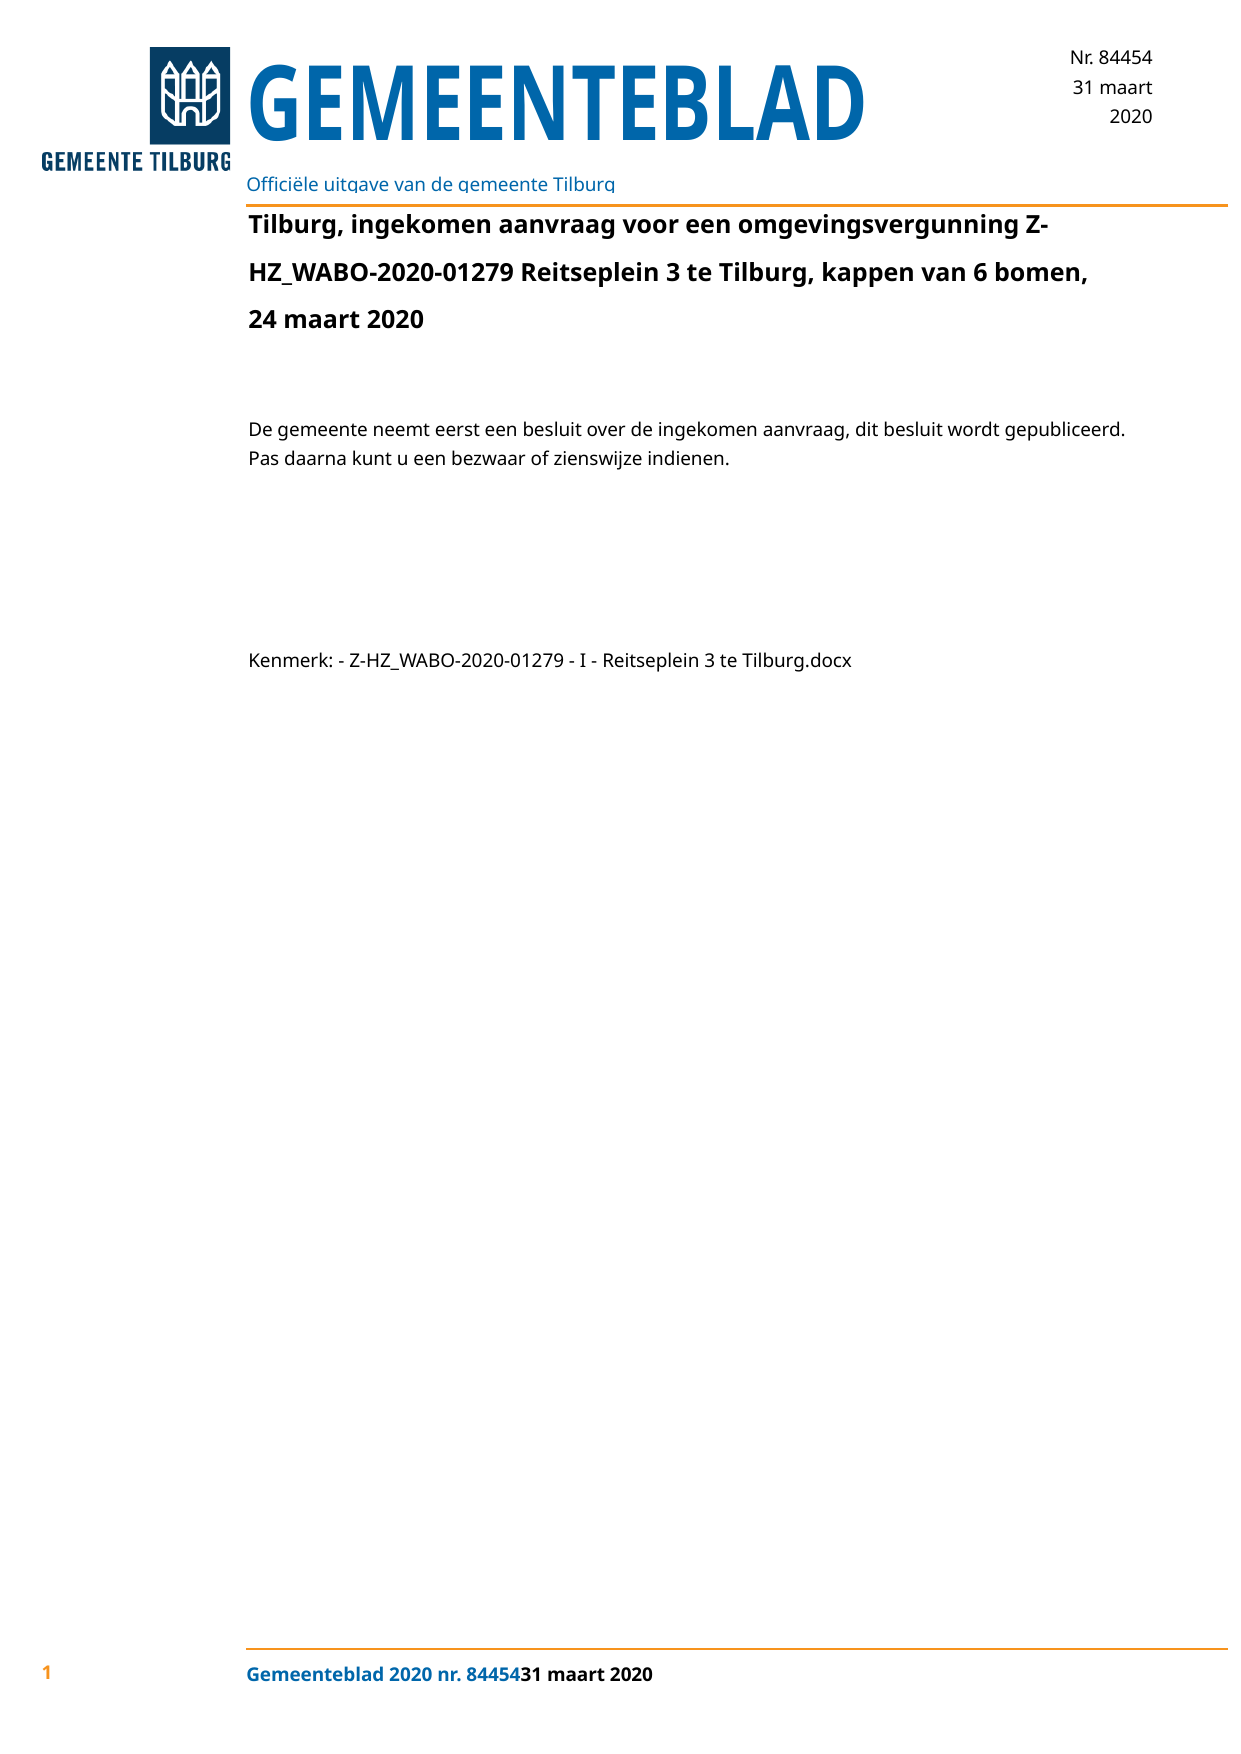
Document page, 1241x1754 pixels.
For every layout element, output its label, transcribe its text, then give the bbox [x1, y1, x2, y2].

picture [41, 47, 231, 172]
text Kenmerk: - Z-HZ_WABO-2020-01279 - I - Reitseplein 3 te Tilburg.docx [248, 647, 1152, 673]
text De gemeente neemt eerst een besluit over de ingekomen aanvraag, dit besluit wordt gepubliceerd. Pas daarna kunt u een bezwaar of zienswijze indienen. [248, 416, 1152, 471]
text Tilburg, ingekomen aanvraag voor een omgevingsvergunning Z-HZ_WABO-2020-01279 Reitseplein 3 te Tilburg, kappen van 6 bomen, 24 maart 2020 [248, 207, 1152, 336]
